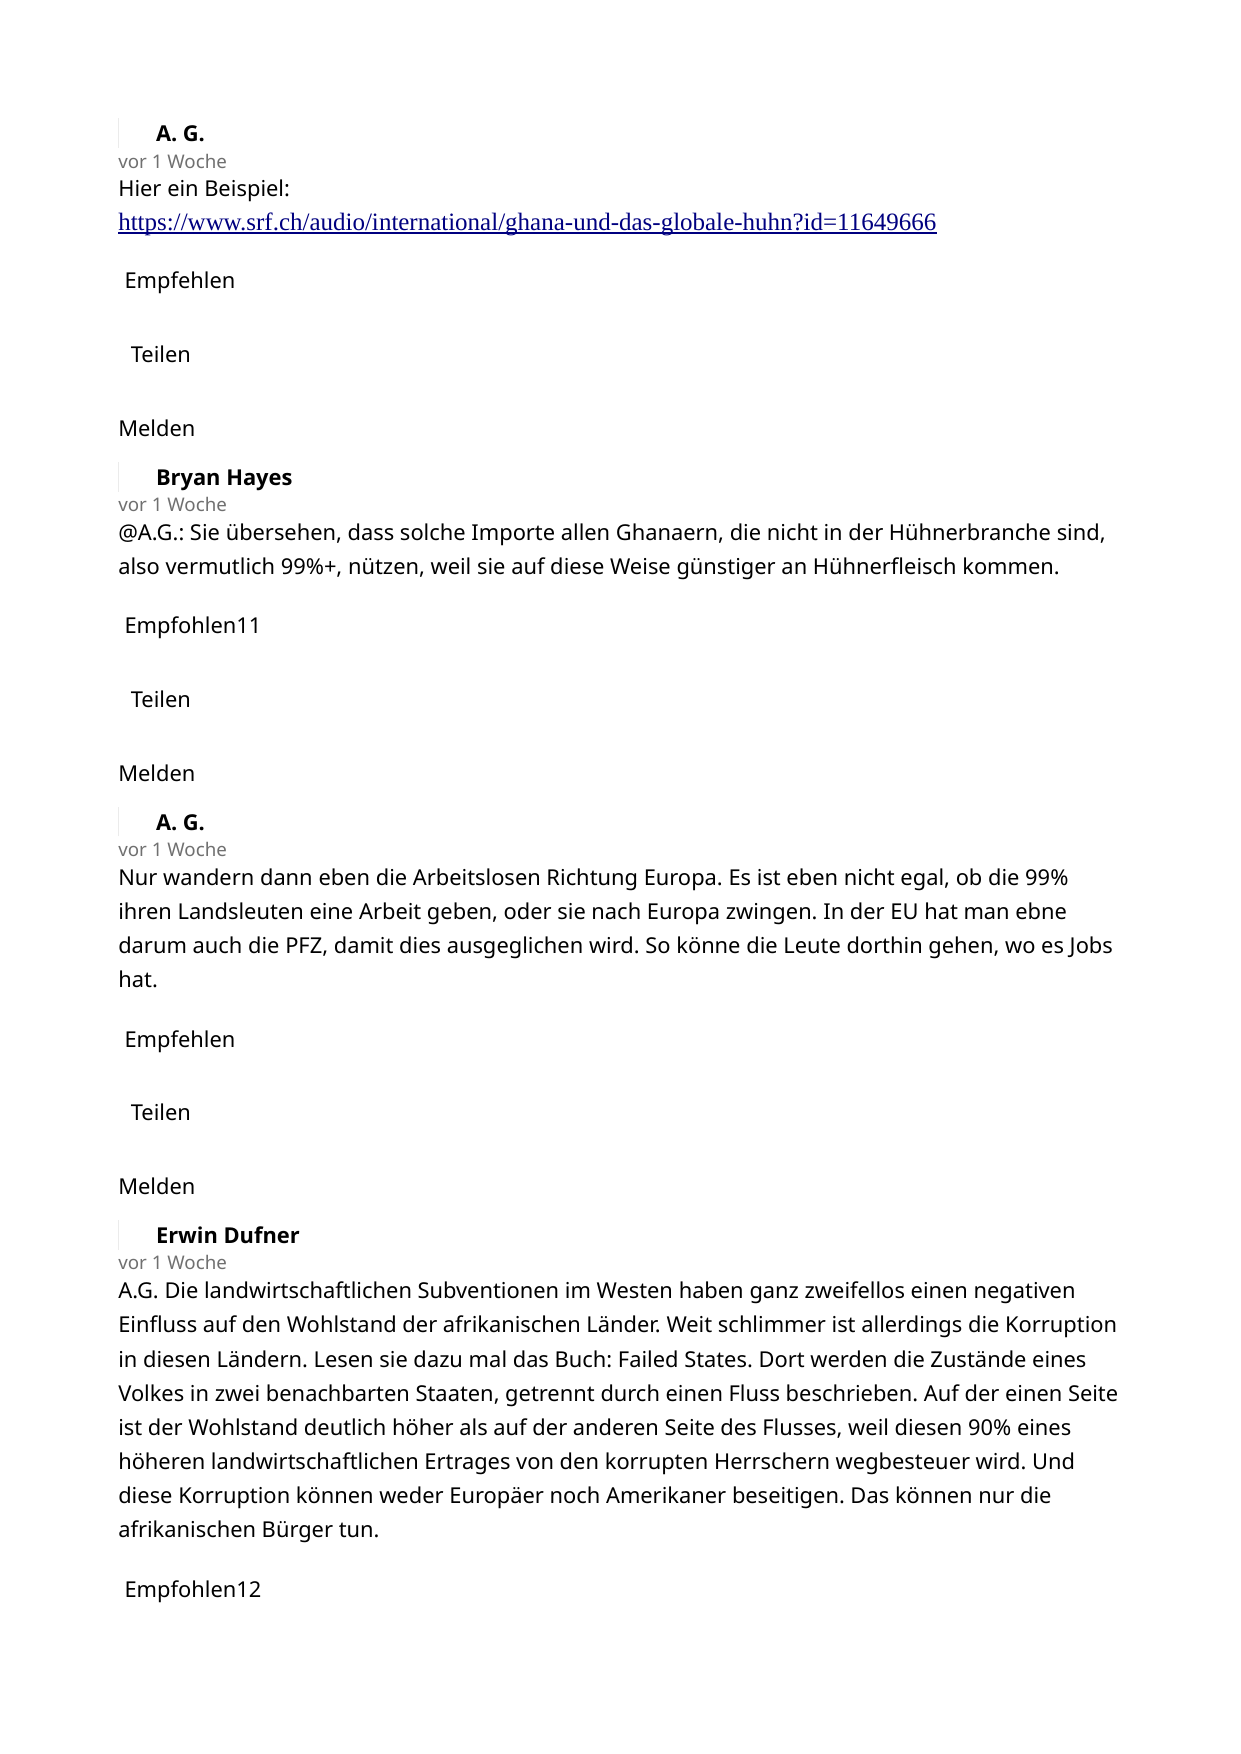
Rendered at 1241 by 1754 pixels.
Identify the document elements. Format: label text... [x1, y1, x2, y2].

text Melden [118, 413, 1122, 443]
text vor 1 Woche [118, 492, 1122, 517]
text Teilen [131, 339, 1122, 369]
text Bryan Hayes [119, 462, 1109, 492]
text vor 1 Woche [118, 1250, 1122, 1275]
text Empfehlen [124, 1024, 1122, 1053]
text Empfohlen12 [124, 1573, 1122, 1603]
text Hier ein Beispiel: https://www.srf.ch/audio/international/ghana-und-das-globale-huhn?id=11649666 [118, 173, 1122, 236]
text vor 1 Woche [118, 148, 1122, 173]
text A. G. [119, 807, 1109, 836]
text Erwin Dufner [119, 1220, 1109, 1250]
text Teilen [131, 684, 1122, 714]
text Nur wandern dann eben die Arbeitslosen Richtung Europa. Es ist eben nicht egal, ob die 99% ihren Landsleuten eine Arbeit geben, oder sie nach Europa zwingen. In der EU hat man ebne darum auch die PFZ, damit dies ausgeglichen wird. So könne die Leute dorthin gehen, wo es Jobs hat. [118, 862, 1122, 994]
text Empfehlen [124, 266, 1122, 295]
text Teilen [131, 1097, 1122, 1127]
text @A.G.: Sie übersehen, dass solche Importe allen Ghanaern, die nicht in der Hühnerbranche sind, also vermutlich 99%+, nützen, weil sie auf diese Weise günstiger an Hühnerfleisch kommen. [118, 517, 1122, 581]
text Melden [118, 758, 1122, 788]
text Melden [118, 1171, 1122, 1201]
text A.G. Die landwirtschaftlichen Subventionen im Westen haben ganz zweifellos einen negativen Einfluss auf den Wohlstand der afrikanischen Länder. Weit schlimmer ist allerdings die Korruption in diesen Ländern. Lesen sie dazu mal das Buch: Failed States. Dort werden die Zustände eines Volkes in zwei benachbarten Staaten, getrennt durch einen Fluss beschrieben. Auf der einen Seite ist der Wohlstand deutlich höher als auf der anderen Seite des Flusses, weil diesen 90% eines höheren landwirtschaftlichen Ertrages von den korrupten Herrschern wegbesteuer wird. Und diese Korruption können weder Europäer noch Amerikaner beseitigen. Das können nur die afrikanischen Bürger tun. [118, 1275, 1122, 1544]
text A. G. [119, 118, 1109, 148]
text vor 1 Woche [118, 836, 1122, 862]
text Empfohlen11 [124, 610, 1122, 640]
